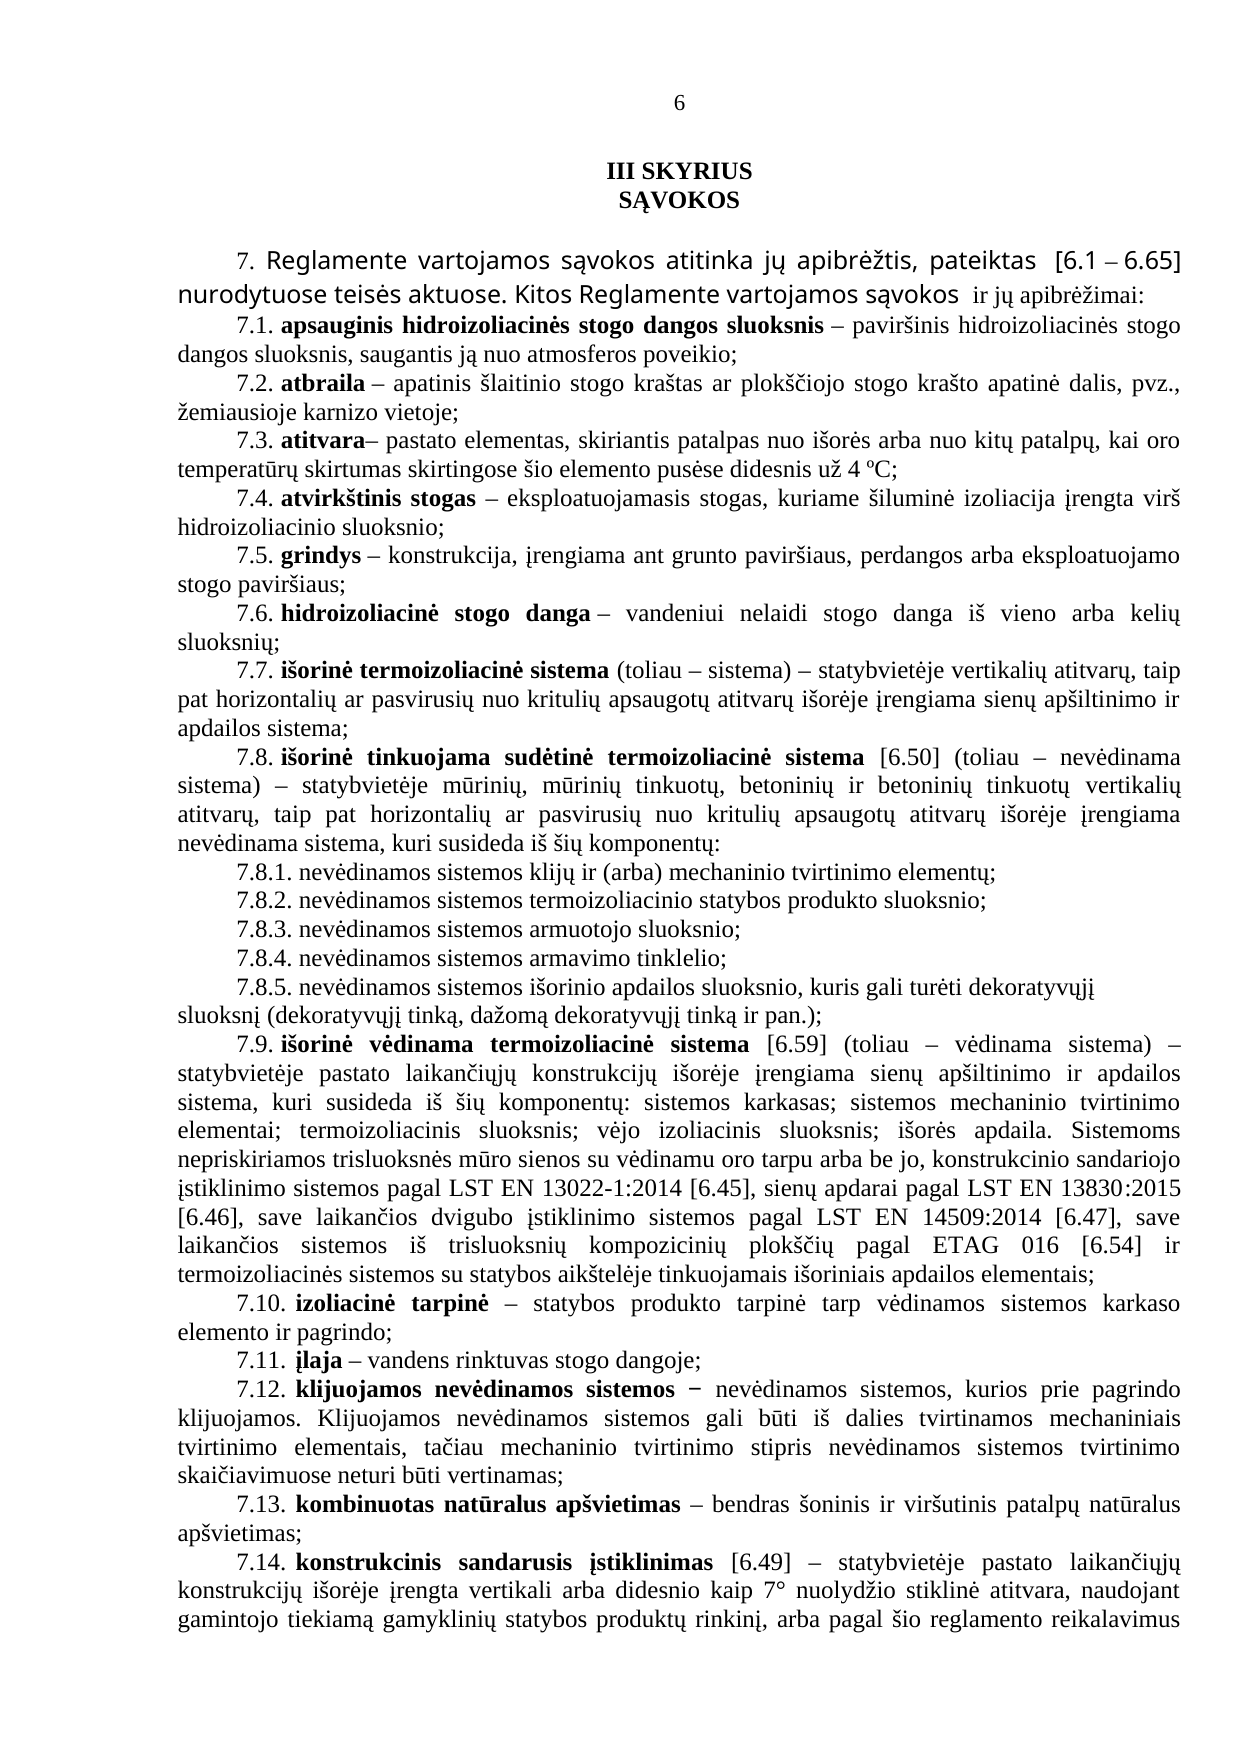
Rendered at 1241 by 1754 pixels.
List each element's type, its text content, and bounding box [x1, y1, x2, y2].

text 7.8.4. nevėdinamos sistemos armavimo tinklelio; [177, 943, 1181, 972]
text 7.4. atvirkštinis stogas – eksploatuojamasis stogas, kuriame šiluminė izoliacija įrengta virš hidroizoliacinio sluoksnio; [177, 483, 1181, 541]
text 7.11. įlaja – vandens rinktuvas stogo dangoje; [177, 1346, 1181, 1374]
text 7.1. apsauginis hidroizoliacinės stogo dangos sluoksnis – paviršinis hidroizoliacinės stogo dangos sluoksnis, saugantis ją nuo atmosferos poveikio; [177, 311, 1181, 368]
text 7.3. atitvara– pastato elementas, skiriantis patalpas nuo išorės arba nuo kitų patalpų, kai oro temperatūrų skirtumas skirtingose šio elemento pusėse didesnis už 4 ºC; [177, 426, 1181, 483]
text 7.10. izoliacinė tarpinė – statybos produkto tarpinė tarp vėdinamos sistemos karkaso elemento ir pagrindo; [177, 1288, 1181, 1346]
text 7.8. išorinė tinkuojama sudėtinė termoizoliacinė sistema [6.50] (toliau – nevėdinama sistema) – statybvietėje mūrinių, mūrinių tinkuotų, betoninių ir betoninių tinkuotų vertikalių atitvarų, taip pat horizontalių ar pasvirusių nuo kritulių apsaugotų atitvarų išorėje įrengiama nevėdinama sistema, kuri susideda iš šių komponentų: [177, 742, 1181, 857]
text III SKYRIUS [177, 156, 1181, 185]
text 7.5. grindys – konstrukcija, įrengiama ant grunto paviršiaus, perdangos arba eksploatuojamo stogo paviršiaus; [177, 541, 1181, 598]
text 7.8.5. nevėdinamos sistemos išorinio apdailos sluoksnio, kuris gali turėti dekoratyvųjį sluoksnį (dekoratyvųjį tinką, dažomą dekoratyvųjį tinką ir pan.); [177, 972, 1181, 1029]
text 7.8.2. nevėdinamos sistemos termoizoliacinio statybos produkto sluoksnio; [177, 886, 1181, 914]
text 7.8.3. nevėdinamos sistemos armuotojo sluoksnio; [177, 914, 1181, 943]
text 7.2. atbraila – apatinis šlaitinio stogo kraštas ar plokščiojo stogo krašto apatinė dalis, pvz., žemiausioje karnizo vietoje; [177, 368, 1181, 426]
text 7. Reglamente vartojamos sąvokos atitinka jų apibrėžtis, pateiktas [6.1 – 6.65] nurodytuose teisės aktuose. Kitos Reglamente vartojamos sąvokos ir jų apibrėžimai: [177, 242, 1181, 311]
text 7.14. konstrukcinis sandarusis įstiklinimas [6.49] – statybvietėje pastato laikančiųjų konstrukcijų išorėje įrengta vertikali arba didesnio kaip 7° nuolydžio stiklinė atitvara, naudojant gamintojo tiekiamą gamyklinių statybos produktų rinkinį, arba pagal šio reglamento reikalavimus [177, 1547, 1181, 1633]
text 7.8.1. nevėdinamos sistemos klijų ir (arba) mechaninio tvirtinimo elementų; [177, 857, 1181, 886]
text 7.13. kombinuotas natūralus apšvietimas – bendras šoninis ir viršutinis patalpų natūralus apšvietimas; [177, 1489, 1181, 1547]
text 7.7. išorinė termoizoliacinė sistema (toliau – sistema) – statybvietėje vertikalių atitvarų, taip pat horizontalių ar pasvirusių nuo kritulių apsaugotų atitvarų išorėje įrengiama sienų apšiltinimo ir apdailos sistema; [177, 656, 1181, 742]
text 7.6. hidroizoliacinė stogo danga – vandeniui nelaidi stogo danga iš vieno arba kelių sluoksnių; [177, 598, 1181, 656]
text 7.9. išorinė vėdinama termoizoliacinė sistema [6.59] (toliau – vėdinama sistema) –statybvietėje pastato laikančiųjų konstrukcijų išorėje įrengiama sienų apšiltinimo ir apdailos sistema, kuri susideda iš šių komponentų: sistemos karkasas; sistemos mechaninio tvirtinimo elementai; termoizoliacinis sluoksnis; vėjo izoliacinis sluoksnis; išorės apdaila. Sistemoms nepriskiriamos trisluoksnės mūro sienos su vėdinamu oro tarpu arba be jo, konstrukcinio sandariojo įstiklinimo sistemos pagal LST EN 13022-1:2014 [6.45], sienų apdarai pagal LST EN 13830:2015 [6.46], save laikančios dvigubo įstiklinimo sistemos pagal LST EN 14509:2014 [6.47], save laikančios sistemos iš trisluoksnių kompozicinių plokščių pagal ETAG 016 [6.54] ir termoizoliacinės sistemos su statybos aikštelėje tinkuojamais išoriniais apdailos elementais; [177, 1029, 1181, 1288]
text SĄVOKOS [177, 185, 1181, 214]
text 7.12. klijuojamos nevėdinamos sistemos − nevėdinamos sistemos, kurios prie pagrindo klijuojamos. Klijuojamos nevėdinamos sistemos gali būti iš dalies tvirtinamos mechaniniais tvirtinimo elementais, tačiau mechaninio tvirtinimo stipris nevėdinamos sistemos tvirtinimo skaičiavimuose neturi būti vertinamas; [177, 1374, 1181, 1489]
